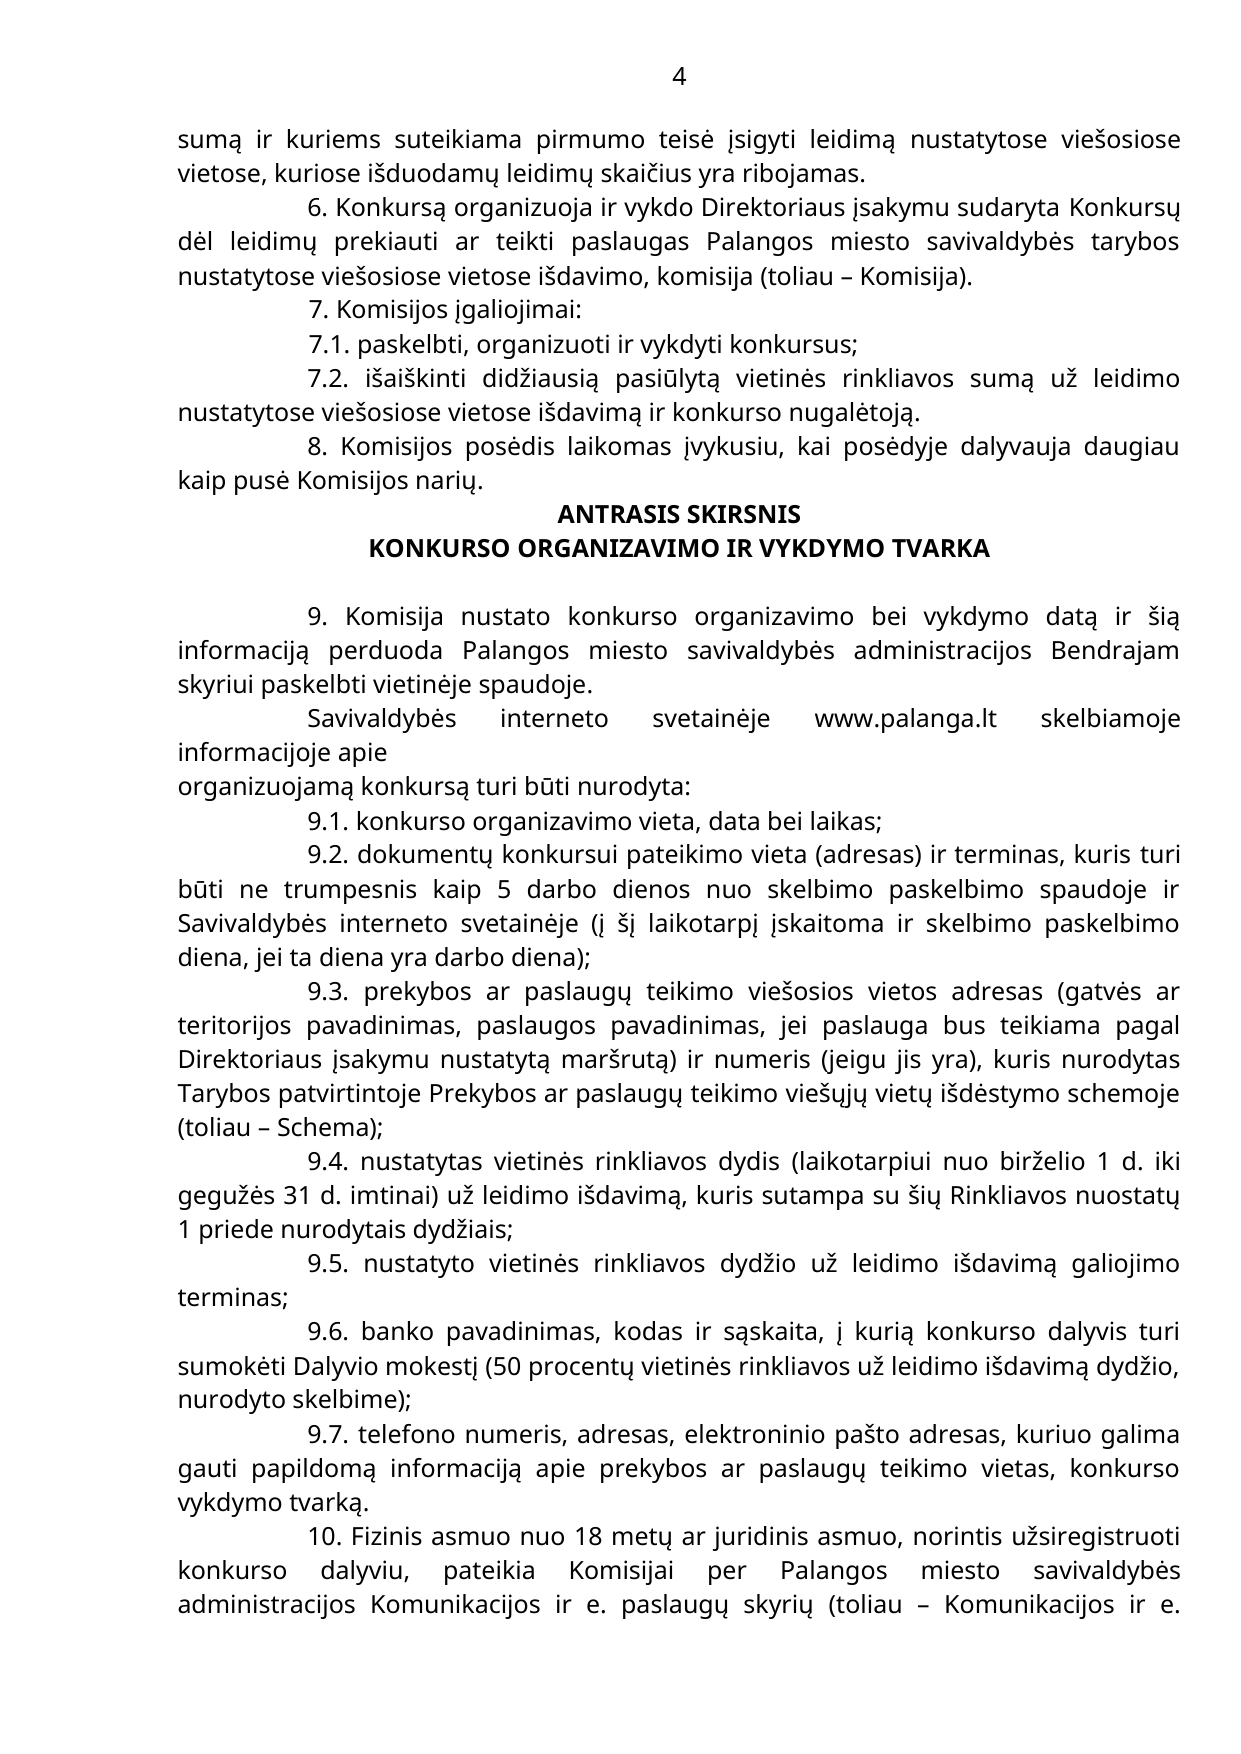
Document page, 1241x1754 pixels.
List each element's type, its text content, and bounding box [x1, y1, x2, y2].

text 9.1. konkurso organizavimo vieta, data bei laikas; [177, 803, 1181, 837]
text 9.5. nustatyto vietinės rinkliavos dydžio už leidimo išdavimą galiojimo terminas; [177, 1246, 1181, 1314]
text 10. Fizinis asmuo nuo 18 metų ar juridinis asmuo, norintis užsiregistruoti konkurso dalyviu, pateikia Komisijai per Palangos miesto savivaldybės administracijos Komunikacijos ir e. paslaugų skyrių (toliau – Komunikacijos ir e. [177, 1518, 1181, 1621]
text ANTRASIS SKIRSNIS [177, 497, 1181, 531]
text 9.3. prekybos ar paslaugų teikimo viešosios vietos adresas (gatvės ar teritorijos pavadinimas, paslaugos pavadinimas, jei paslauga bus teikiama pagal Direktoriaus įsakymu nustatytą maršrutą) ir numeris (jeigu jis yra), kuris nurodytas Tarybos patvirtintoje Prekybos ar paslaugų teikimo viešųjų vietų išdėstymo schemoje (toliau – Schema); [177, 973, 1181, 1144]
text organizuojamą konkursą turi būti nurodyta: [177, 769, 1181, 803]
text 7. Komisijos įgaliojimai: [177, 292, 1181, 326]
text sumą ir kuriems suteikiama pirmumo teisė įsigyti leidimą nustatytose viešosiose vietose, kuriose išduodamų leidimų skaičius yra ribojamas. [177, 122, 1181, 190]
text 9.7. telefono numeris, adresas, elektroninio pašto adresas, kuriuo galima gauti papildomą informaciją apie prekybos ar paslaugų teikimo vietas, konkurso vykdymo tvarką. [177, 1416, 1181, 1518]
text 7.2. išaiškinti didžiausią pasiūlytą vietinės rinkliavos sumą už leidimo nustatytose viešosiose vietose išdavimą ir konkurso nugalėtoją. [177, 360, 1181, 428]
text 9.4. nustatytas vietinės rinkliavos dydis (laikotarpiui nuo birželio 1 d. iki gegužės 31 d. imtinai) už leidimo išdavimą, kuris sutampa su šių Rinkliavos nuostatų 1 priede nurodytais dydžiais; [177, 1144, 1181, 1246]
text KONKURSO ORGANIZAVIMO IR VYKDYMO TVARKA [177, 531, 1181, 565]
text 7.1. paskelbti, organizuoti ir vykdyti konkursus; [177, 326, 1181, 360]
text Savivaldybės interneto svetainėje www.palanga.lt skelbiamoje informacijoje apie [177, 701, 1181, 769]
text 9.6. banko pavadinimas, kodas ir sąskaita, į kurią konkurso dalyvis turi sumokėti Dalyvio mokestį (50 procentų vietinės rinkliavos už leidimo išdavimą dydžio, nurodyto skelbime); [177, 1314, 1181, 1416]
text 9. Komisija nustato konkurso organizavimo bei vykdymo datą ir šią informaciją perduoda Palangos miesto savivaldybės administracijos Bendrajam skyriui paskelbti vietinėje spaudoje. [177, 599, 1181, 701]
text 9.2. dokumentų konkursui pateikimo vieta (adresas) ir terminas, kuris turi būti ne trumpesnis kaip 5 darbo dienos nuo skelbimo paskelbimo spaudoje ir Savivaldybės interneto svetainėje (į šį laikotarpį įskaitoma ir skelbimo paskelbimo diena, jei ta diena yra darbo diena); [177, 837, 1181, 973]
text 8. Komisijos posėdis laikomas įvykusiu, kai posėdyje dalyvauja daugiau kaip pusė Komisijos narių. [177, 428, 1181, 497]
text 6. Konkursą organizuoja ir vykdo Direktoriaus įsakymu sudaryta Konkursų dėl leidimų prekiauti ar teikti paslaugas Palangos miesto savivaldybės tarybos nustatytose viešosiose vietose išdavimo, komisija (toliau – Komisija). [177, 190, 1181, 292]
